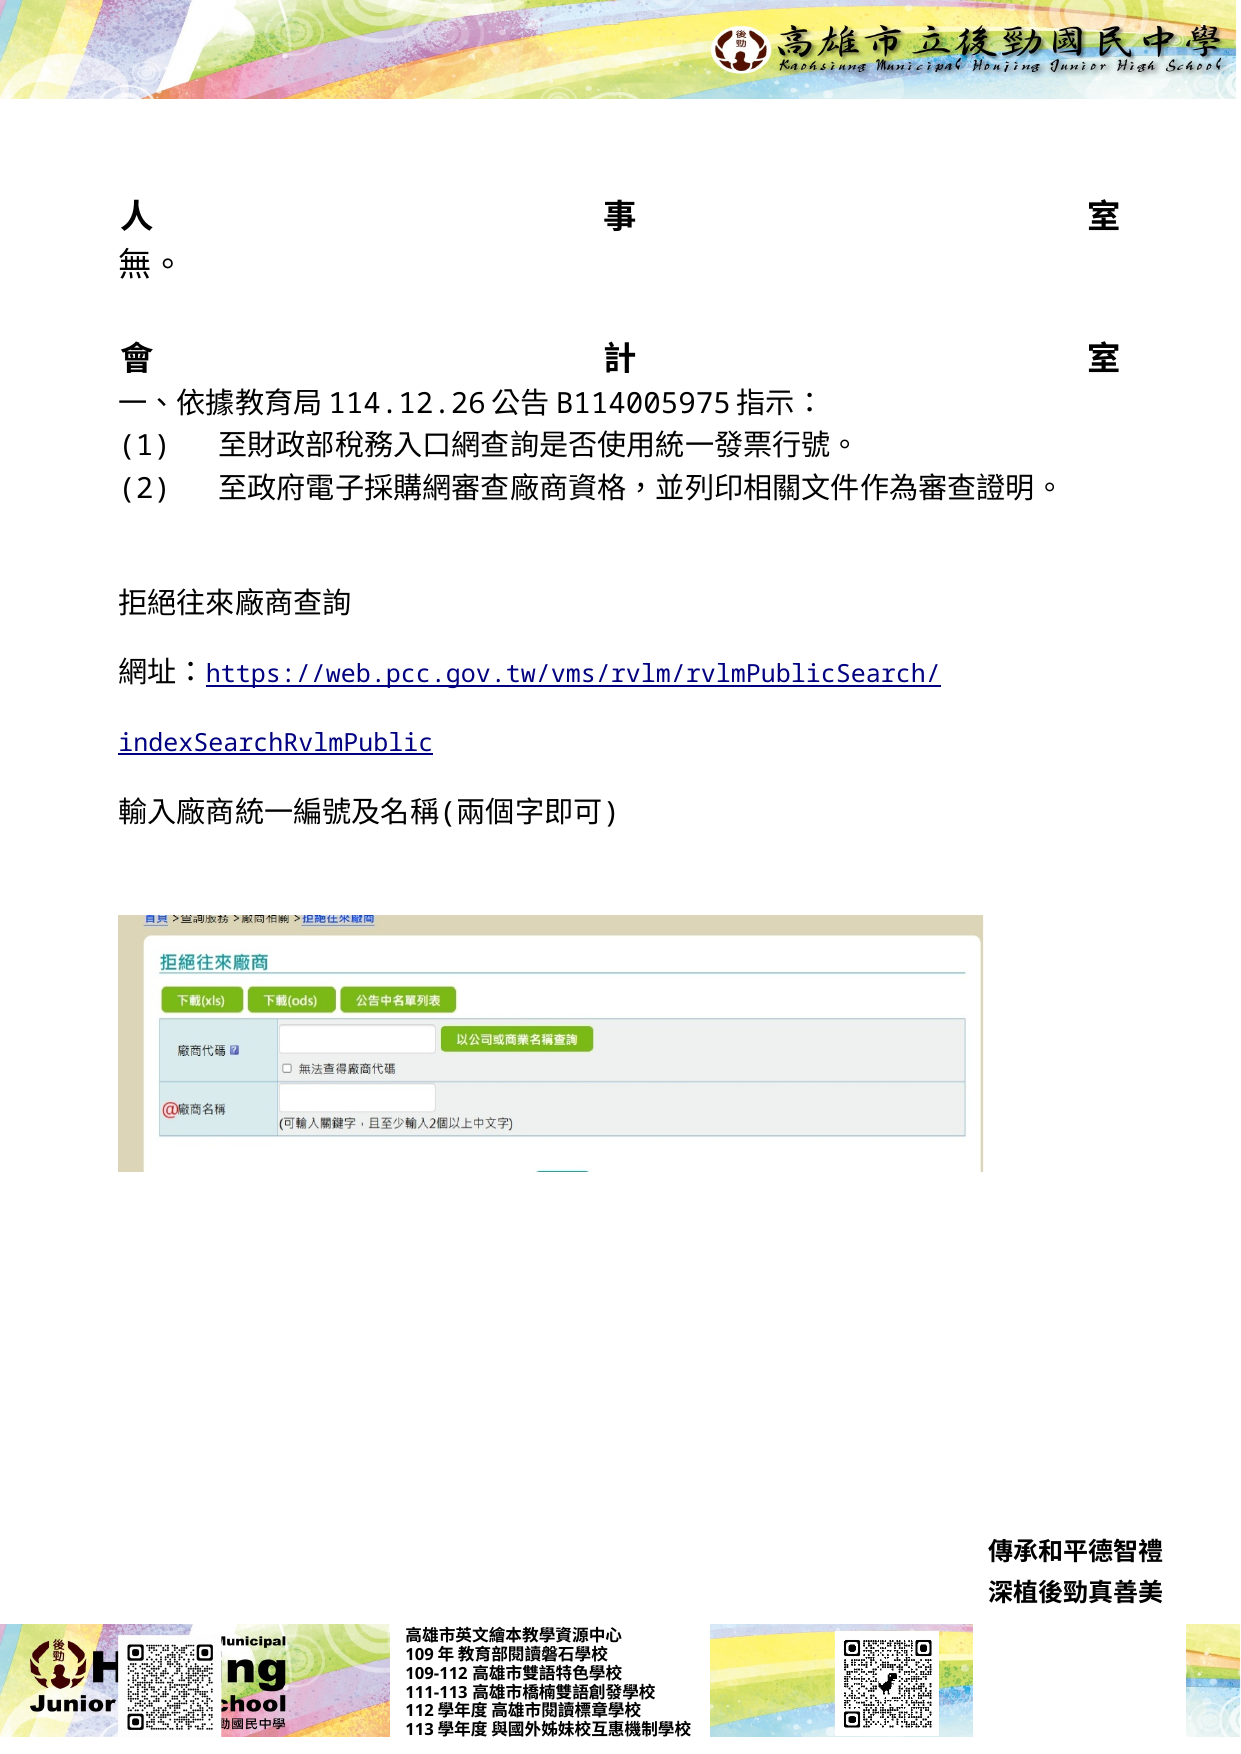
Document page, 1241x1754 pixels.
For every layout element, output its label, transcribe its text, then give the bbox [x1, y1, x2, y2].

text 無。 [118, 238, 1122, 286]
text 一、依據教育局114.12.26公告B114005975指示： [118, 379, 1122, 422]
list 至政府電子採購網審查廠商資格，並列印相關文件作為審查證明。 [118, 464, 1122, 507]
text 輸入廠商統一編號及名稱(兩個字即可) [118, 768, 1122, 1189]
text 人 事 室 [118, 189, 1122, 238]
text 網址：https://web.pcc.gov.tw/vms/rvlm/rvlmPublicSearch/indexSearchRvlmPublic [118, 628, 1122, 763]
list 至財政部稅務入口網查詢是否使用統一發票行號。 [118, 422, 1122, 464]
text 拒絕往來廠商查詢 [118, 559, 1122, 622]
text 會 計 室 [118, 331, 1122, 379]
